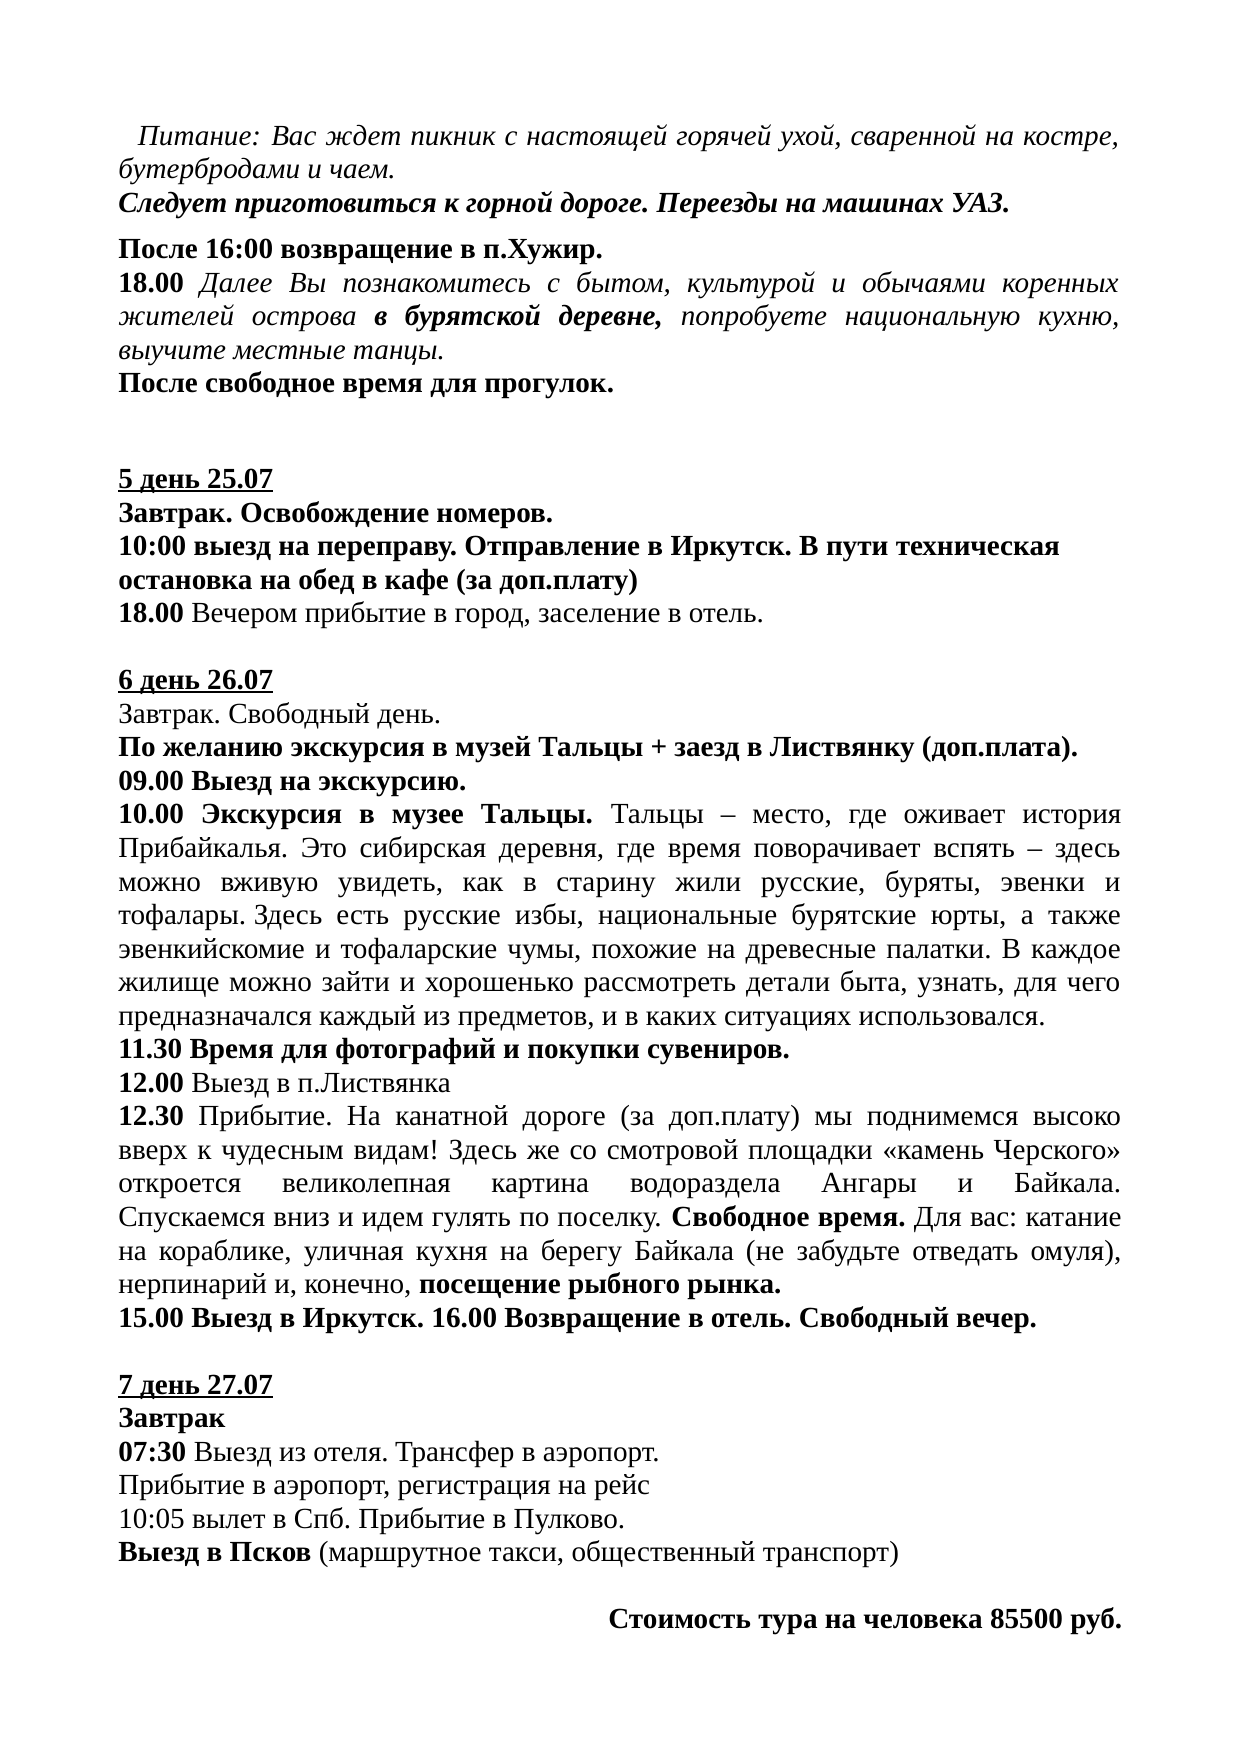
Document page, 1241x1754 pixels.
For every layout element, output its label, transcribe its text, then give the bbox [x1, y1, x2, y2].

text Завтрак 07:30 Выезд из отеля. Трансфер в аэропорт. Прибытие в аэропорт, регистрация на рейс 10:05 вылет в Спб. Прибытие в Пулково. Выезд в Псков (маршрутное такси, общественный транспорт) [118, 1400, 1122, 1568]
text По желанию экскурсия в музей Тальцы + заезд в Листвянку (доп.плата). 09.00 Выезд на экскурсию. [118, 729, 1122, 797]
text 10.00 Экскурсия в музее Тальцы. Тальцы – место, где оживает история Прибайкалья. Это сибирская деревня, где время поворачивает вспять – здесь можно вживую увидеть, как в старину жили русские, буряты, эвенки и тофалары. Здесь есть русские избы, национальные бурятские юрты, а также эвенкийскомие и тофаларские чумы, похожие на древесные палатки. В каждое жилище можно зайти и хорошенько рассмотреть детали быта, узнать, для чего предназначался каждый из предметов, и в каких ситуациях использовался. [118, 797, 1122, 1031]
text 12.30 Прибытие. На канатной дороге (за доп.плату) мы поднимемся высоко вверх к чудесным видам! Здесь же со смотровой площадки «камень Черского» откроется великолепная картина водораздела Ангары и Байкала. Спускаемся вниз и идем гулять по поселку. Свободное время. Для вас: катание на кораблике, уличная кухня на берегу Байкала (не забудьте отведать омуля), нерпинарий и, конечно, посещение рыбного рынка. [118, 1098, 1122, 1300]
text 10:00 выезд на переправу. Отправление в Иркутск. В пути техническая остановка на обед в кафе (за доп.плату) [118, 528, 1122, 595]
text 12.00 Выезд в п.Листвянка [118, 1065, 1122, 1098]
text После 16:00 возвращение в п.Хужир. [118, 231, 1122, 265]
text 11.30 Время для фотографий и покупки сувениров. [118, 1031, 1122, 1065]
text 5 день 25.07 [118, 461, 1122, 495]
text Завтрак. Освобождение номеров. [118, 495, 1122, 528]
text Следует приготовиться к горной дороге. Переезды на машинах УАЗ. [118, 185, 1122, 219]
text 18.00 Далее Вы познакомитесь с бытом, культурой и обычаями коренных жителей острова в бурятской деревне, попробуете национальную кухню, выучите местные танцы. [118, 265, 1122, 365]
text 7 день 27.07 [118, 1367, 1122, 1400]
text 6 день 26.07 [118, 662, 1122, 696]
text Завтрак. Свободный день. [118, 696, 1122, 729]
text 18.00 Вечером прибытие в город, заселение в отель. [118, 595, 1122, 629]
text 15.00 Выезд в Иркутск. 16.00 Возвращение в отель. Свободный вечер. [118, 1300, 1122, 1333]
text После свободное время для прогулок. [118, 365, 1122, 399]
text Стоимость тура на человека 85500 руб. [118, 1602, 1122, 1635]
list Питание: Вас ждет пикник с настоящей горячей ухой, сваренной на костре, бутербродами и чаем. [118, 118, 1122, 185]
